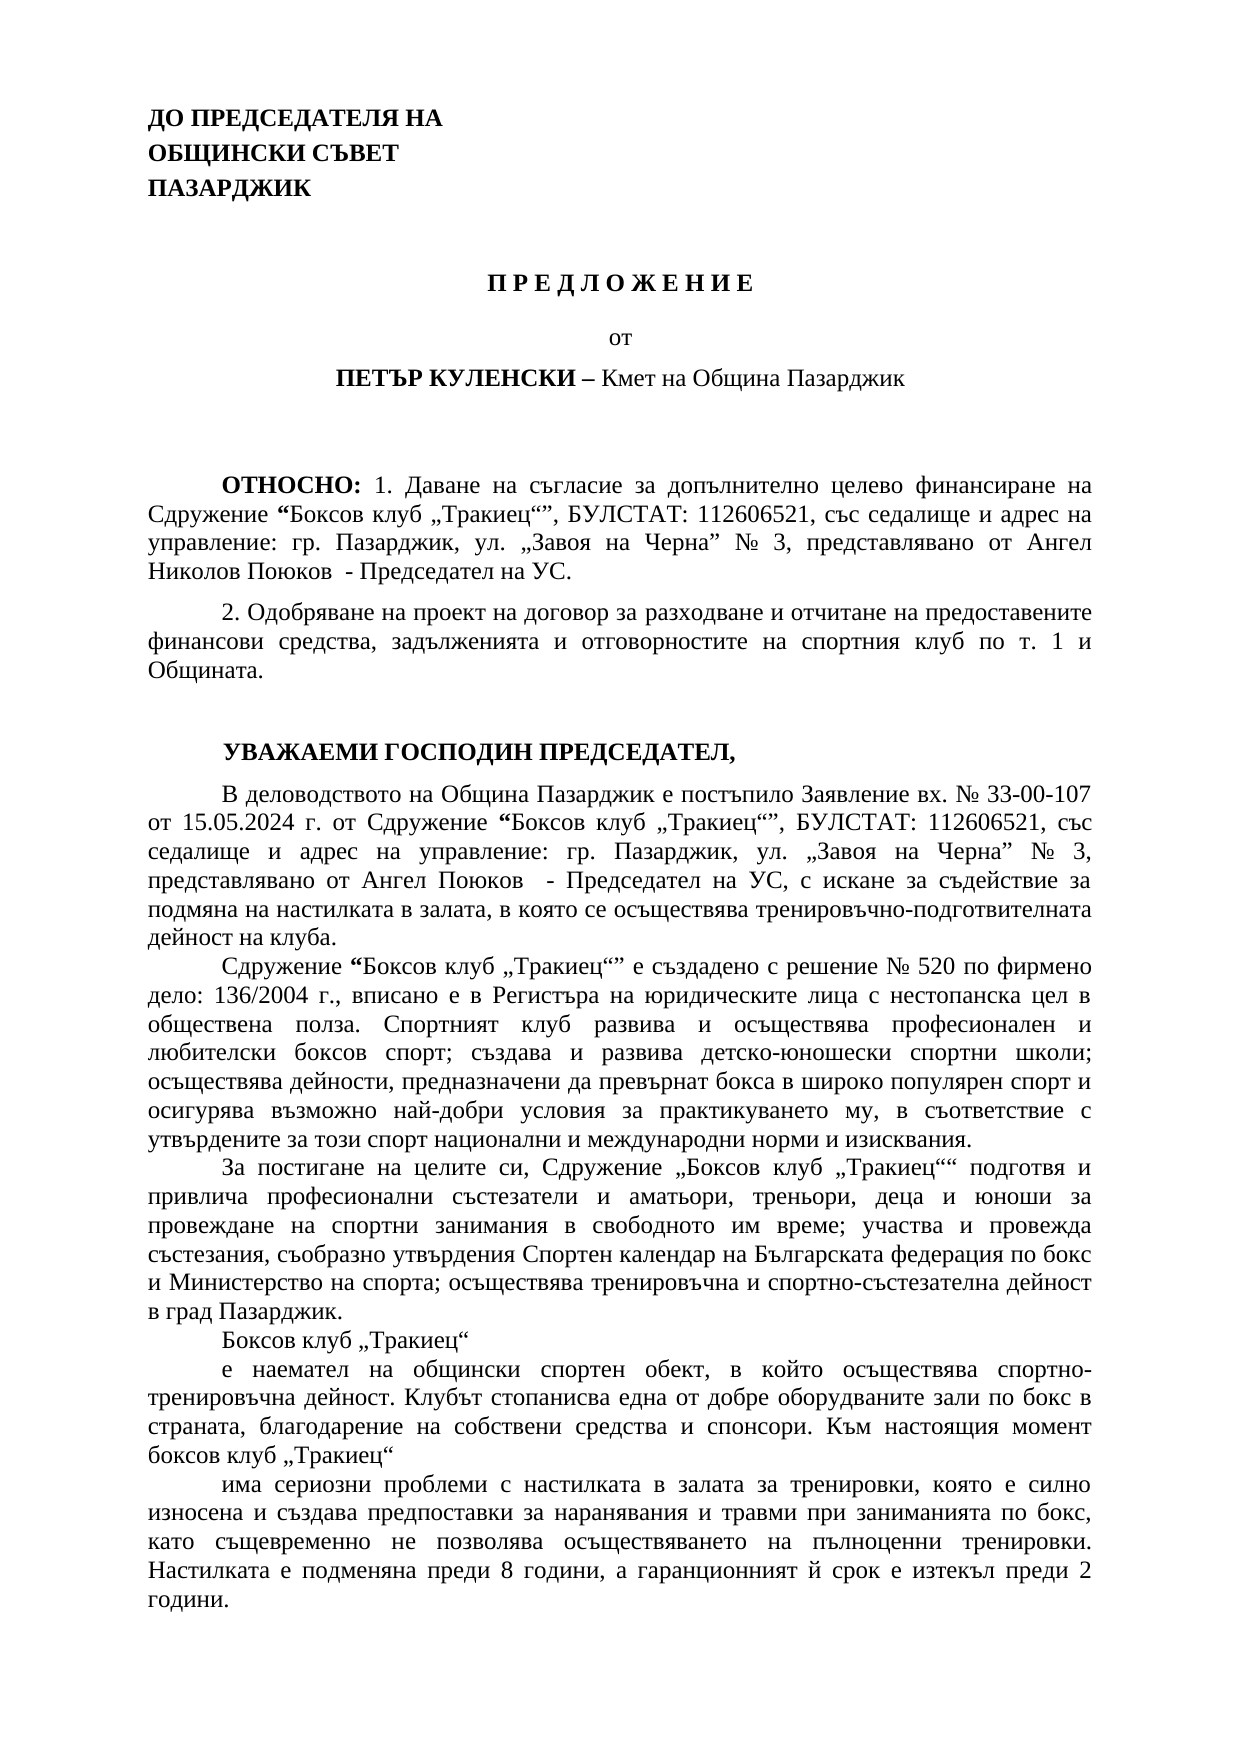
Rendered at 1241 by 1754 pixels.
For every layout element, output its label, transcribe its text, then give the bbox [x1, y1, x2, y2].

text В деловодството на Община Пазарджик е постъпило Заявление вх. № 33-00-107 от 15.05.2024 г. от Сдружение “Боксов клуб „Тракиец“”, БУЛСТАТ: 112606521, със седалище и адрес на управление: гр. Пазарджик, ул. „Завоя на Черна” № 3, представлявано от Ангел Поюков - Председател на УС, с искане за съдействие за подмяна на настилката в залата, в която се осъществява тренировъчно-подготвителната дейност на клуба. [148, 779, 1093, 951]
text ДО ПРЕДСЕДАТЕЛЯ НА [148, 103, 1093, 132]
text Боксов клуб „Тракиец“ [148, 1325, 1093, 1354]
text Сдружение “Боксов клуб „Тракиец“” е създадено с решение № 520 по фирмено дело: 136/2004 г., вписано е в Регистъра на юридическите лица с нестопанска цел в обществена полза. Спортният клуб развива и осъществява професионален и любителски боксов спорт; създава и развива детско-юношески спортни школи; осъществява дейности, предназначени да превърнат бокса в широко популярен спорт и осигурява възможно най-добри условия за практикуването му, в съответствие с утвърдените за този спорт национални и международни норми и изисквания. [148, 951, 1093, 1152]
text е наемател на общински спортен обект, в който осъществява спортно-тренировъчна дейност. Клубът стопанисва една от добре оборудваните зали по бокс в страната, благодарение на собствени средства и спонсори. Към настоящия момент боксов клуб „Тракиец“ [148, 1354, 1093, 1469]
text ПЕТЪР КУЛЕНСКИ – Кмет на Община Пазарджик [148, 363, 1093, 392]
text ОБЩИНСКИ СЪВЕТ [148, 138, 1093, 167]
text П Р Е Д Л О Ж Е Н И Е [148, 268, 1093, 297]
text ОТНОСНО: 1. Даване на съгласие за допълнително целево финансиране на Сдружение “Боксов клуб „Тракиец“”, БУЛСТАТ: 112606521, със седалище и адрес на управление: гр. Пазарджик, ул. „Завоя на Черна” № 3, представлявано от Ангел Николов Поюков - Председател на УС. [148, 470, 1093, 585]
text За постигане на целите си, Сдружение „Боксов клуб „Тракиец““ подготвя и привлича професионални състезатели и аматьори, треньори, деца и юноши за провеждане на спортни занимания в свободното им време; участва и провежда състезания, съобразно утвърдения Спортен календар на Българската федерация по бокс и Министерство на спорта; осъществява тренировъчна и спортно-състезателна дейност в град Пазарджик. [148, 1152, 1093, 1325]
text УВАЖАЕМИ ГОСПОДИН ПРЕДСЕДАТЕЛ, [148, 737, 1093, 766]
text ПАЗАРДЖИК [148, 173, 1093, 202]
text от [148, 322, 1093, 350]
text има сериозни проблеми с настилката в залата за тренировки, която е силно износена и създава предпоставки за наранявания и травми при заниманията по бокс, като същевременно не позволява осъществяването на пълноценни тренировки. Настилката е подменяна преди 8 години, а гаранционният й срок е изтекъл преди 2 години. [148, 1469, 1093, 1612]
text 2. Одобряване на проект на договор за разходване и отчитане на предоставените финансови средства, задълженията и отговорностите на спортния клуб по т. 1 и Общината. [148, 597, 1093, 684]
